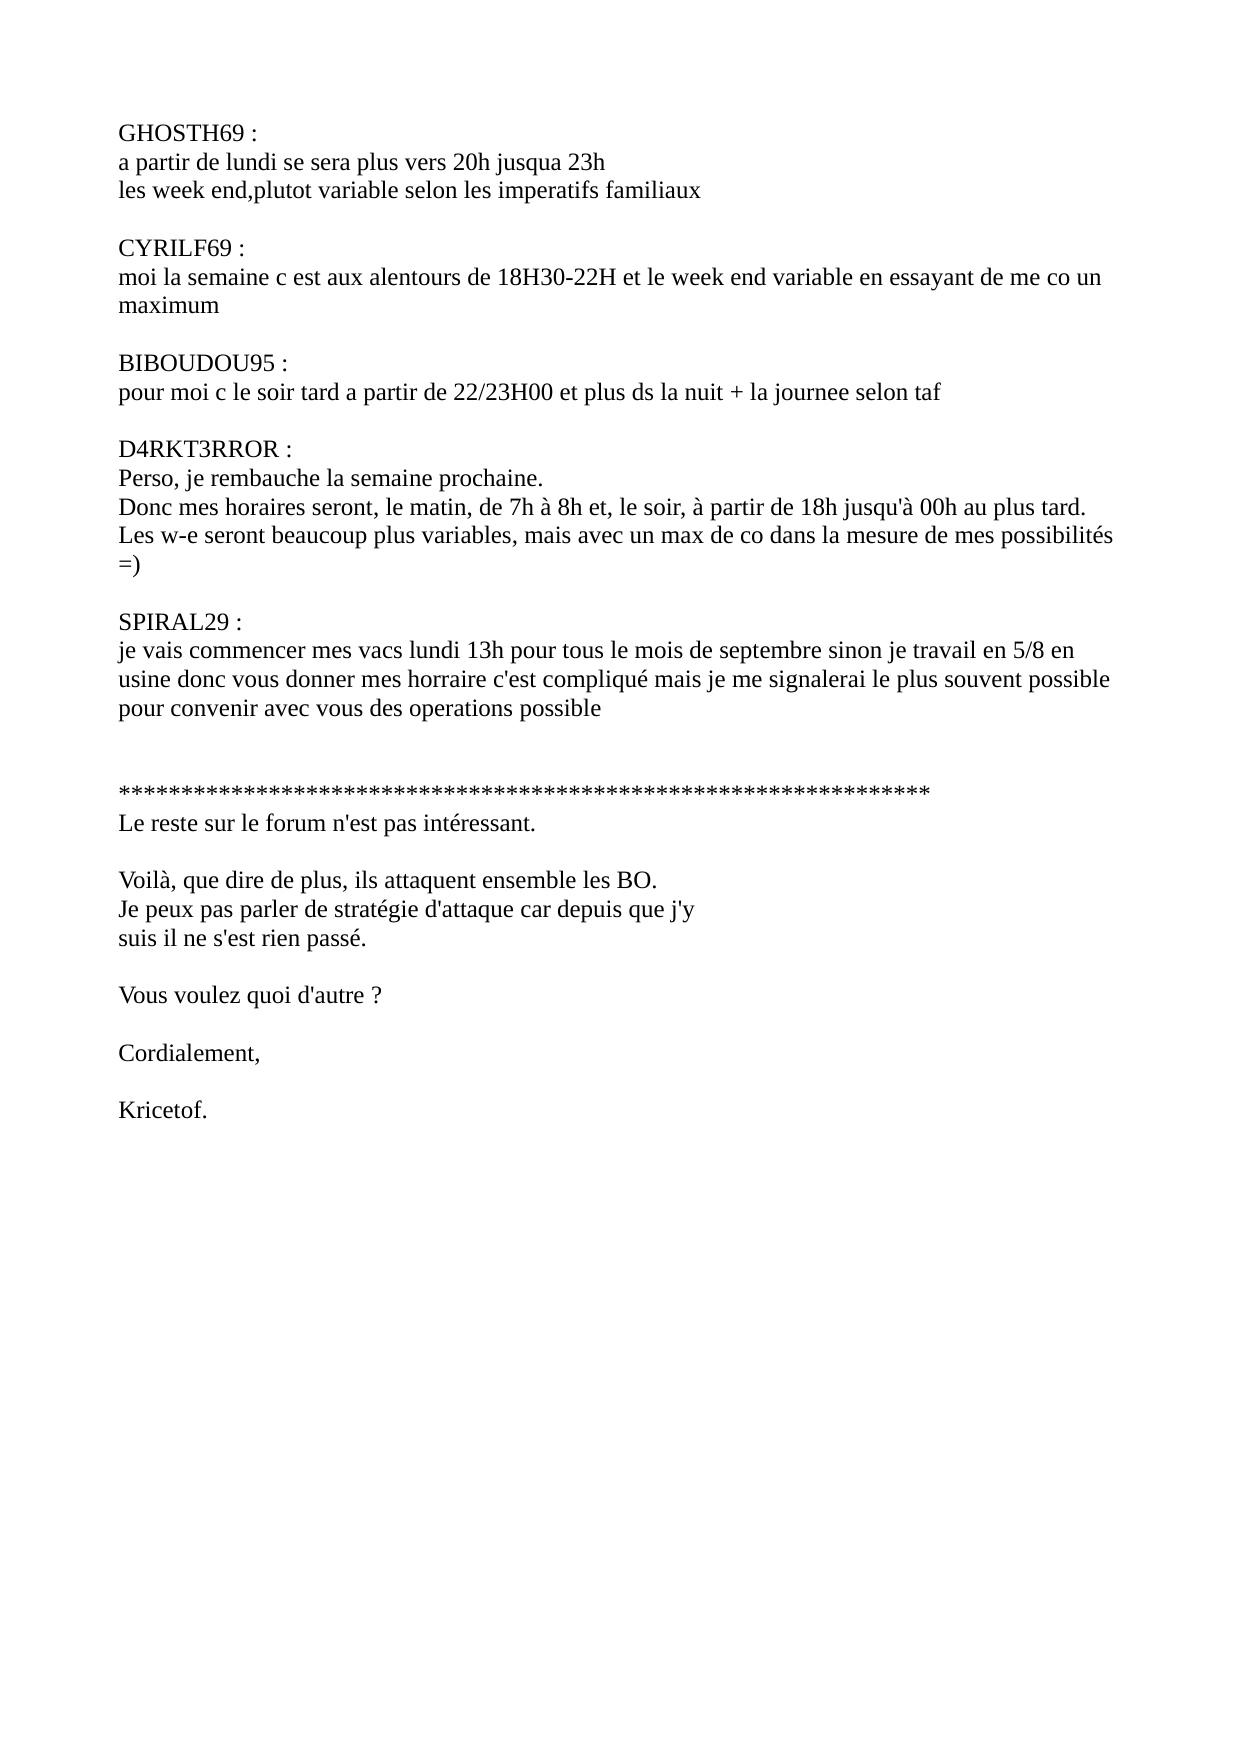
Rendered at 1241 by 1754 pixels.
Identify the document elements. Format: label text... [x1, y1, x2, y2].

text Perso, je rembauche la semaine prochaine. [118, 463, 1122, 492]
text a partir de lundi se sera plus vers 20h jusqua 23h [118, 147, 1122, 176]
text ***************************************************************** [118, 779, 1122, 808]
text BIBOUDOU95 : [118, 348, 1122, 377]
text suis il ne s'est rien passé. [118, 923, 1122, 952]
text Les w-e seront beaucoup plus variables, mais avec un max de co dans la mesure de mes possibilités =) [118, 521, 1122, 578]
text CYRILF69 : [118, 233, 1122, 262]
text Kricetof. [118, 1096, 1122, 1124]
text D4RKT3RROR : [118, 434, 1122, 463]
text Cordialement, [118, 1038, 1122, 1067]
text les week end,plutot variable selon les imperatifs familiaux [118, 176, 1122, 204]
text Donc mes horaires seront, le matin, de 7h à 8h et, le soir, à partir de 18h jusqu'à 00h au plus tard. [118, 492, 1122, 521]
text moi la semaine c est aux alentours de 18H30-22H et le week end variable en essayant de me co un maximum [118, 262, 1122, 319]
text Vous voulez quoi d'autre ? [118, 981, 1122, 1009]
text GHOSTH69 : [118, 118, 1122, 147]
text je vais commencer mes vacs lundi 13h pour tous le mois de septembre sinon je travail en 5/8 en usine donc vous donner mes horraire c'est compliqué mais je me signalerai le plus souvent possible pour convenir avec vous des operations possible [118, 636, 1122, 722]
text Voilà, que dire de plus, ils attaquent ensemble les BO. [118, 866, 1122, 894]
text pour moi c le soir tard a partir de 22/23H00 et plus ds la nuit + la journee selon taf [118, 377, 1122, 406]
text Je peux pas parler de stratégie d'attaque car depuis que j'y [118, 894, 1122, 923]
text SPIRAL29 : [118, 607, 1122, 636]
text Le reste sur le forum n'est pas intéressant. [118, 808, 1122, 837]
